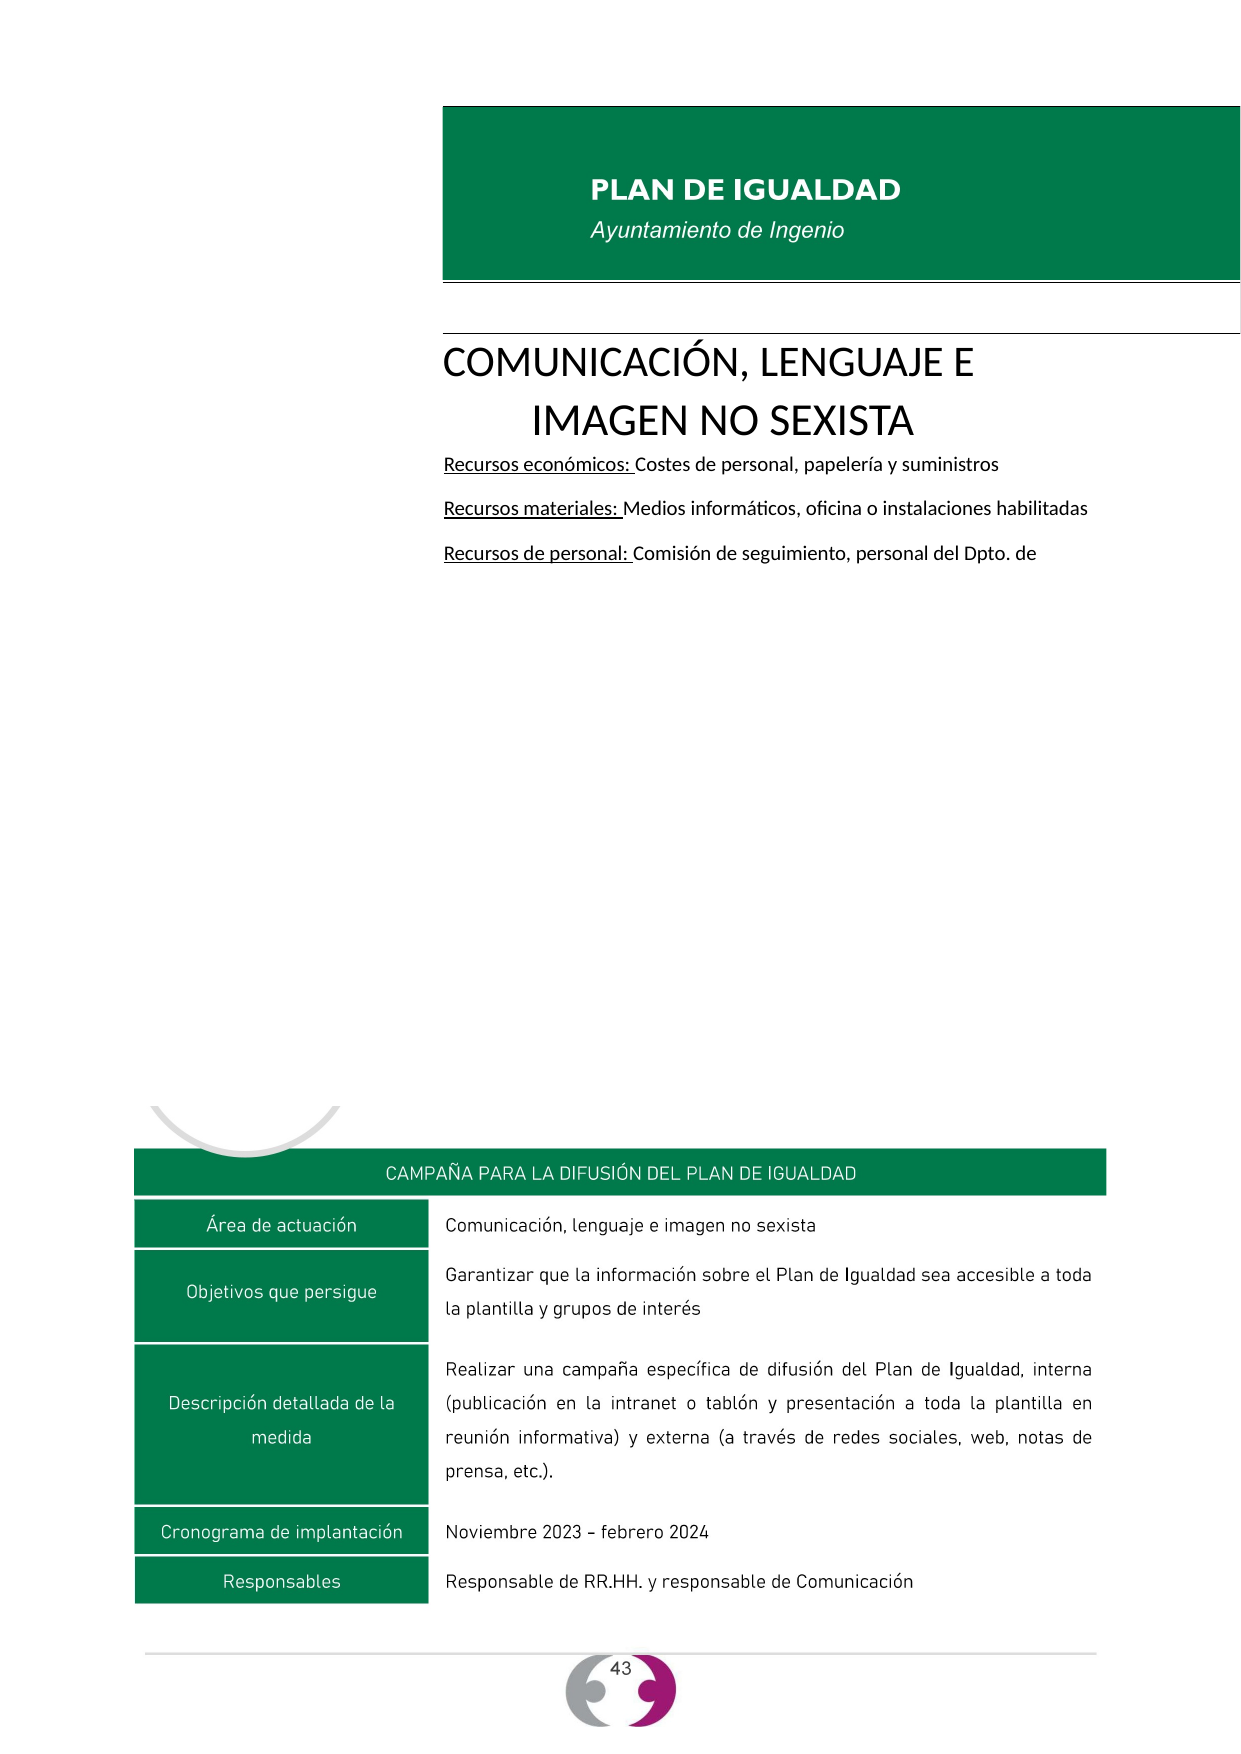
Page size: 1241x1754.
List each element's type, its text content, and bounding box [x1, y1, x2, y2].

text Recursos económicos: Costes de personal, papelería y suministros [443, 451, 1091, 476]
text Recursos de personal: Comisión de seguimiento, personal del Dpto. de [443, 540, 1091, 566]
text Recursos materiales: Medios informáticos, oficina o instalaciones habilitadas [443, 496, 1091, 521]
subtitle IMAGEN NO SEXISTA [443, 391, 1003, 447]
subtitle COMUNICACIÓN, LENGUAJE E [443, 334, 1091, 387]
table_cell [443, 283, 1240, 333]
